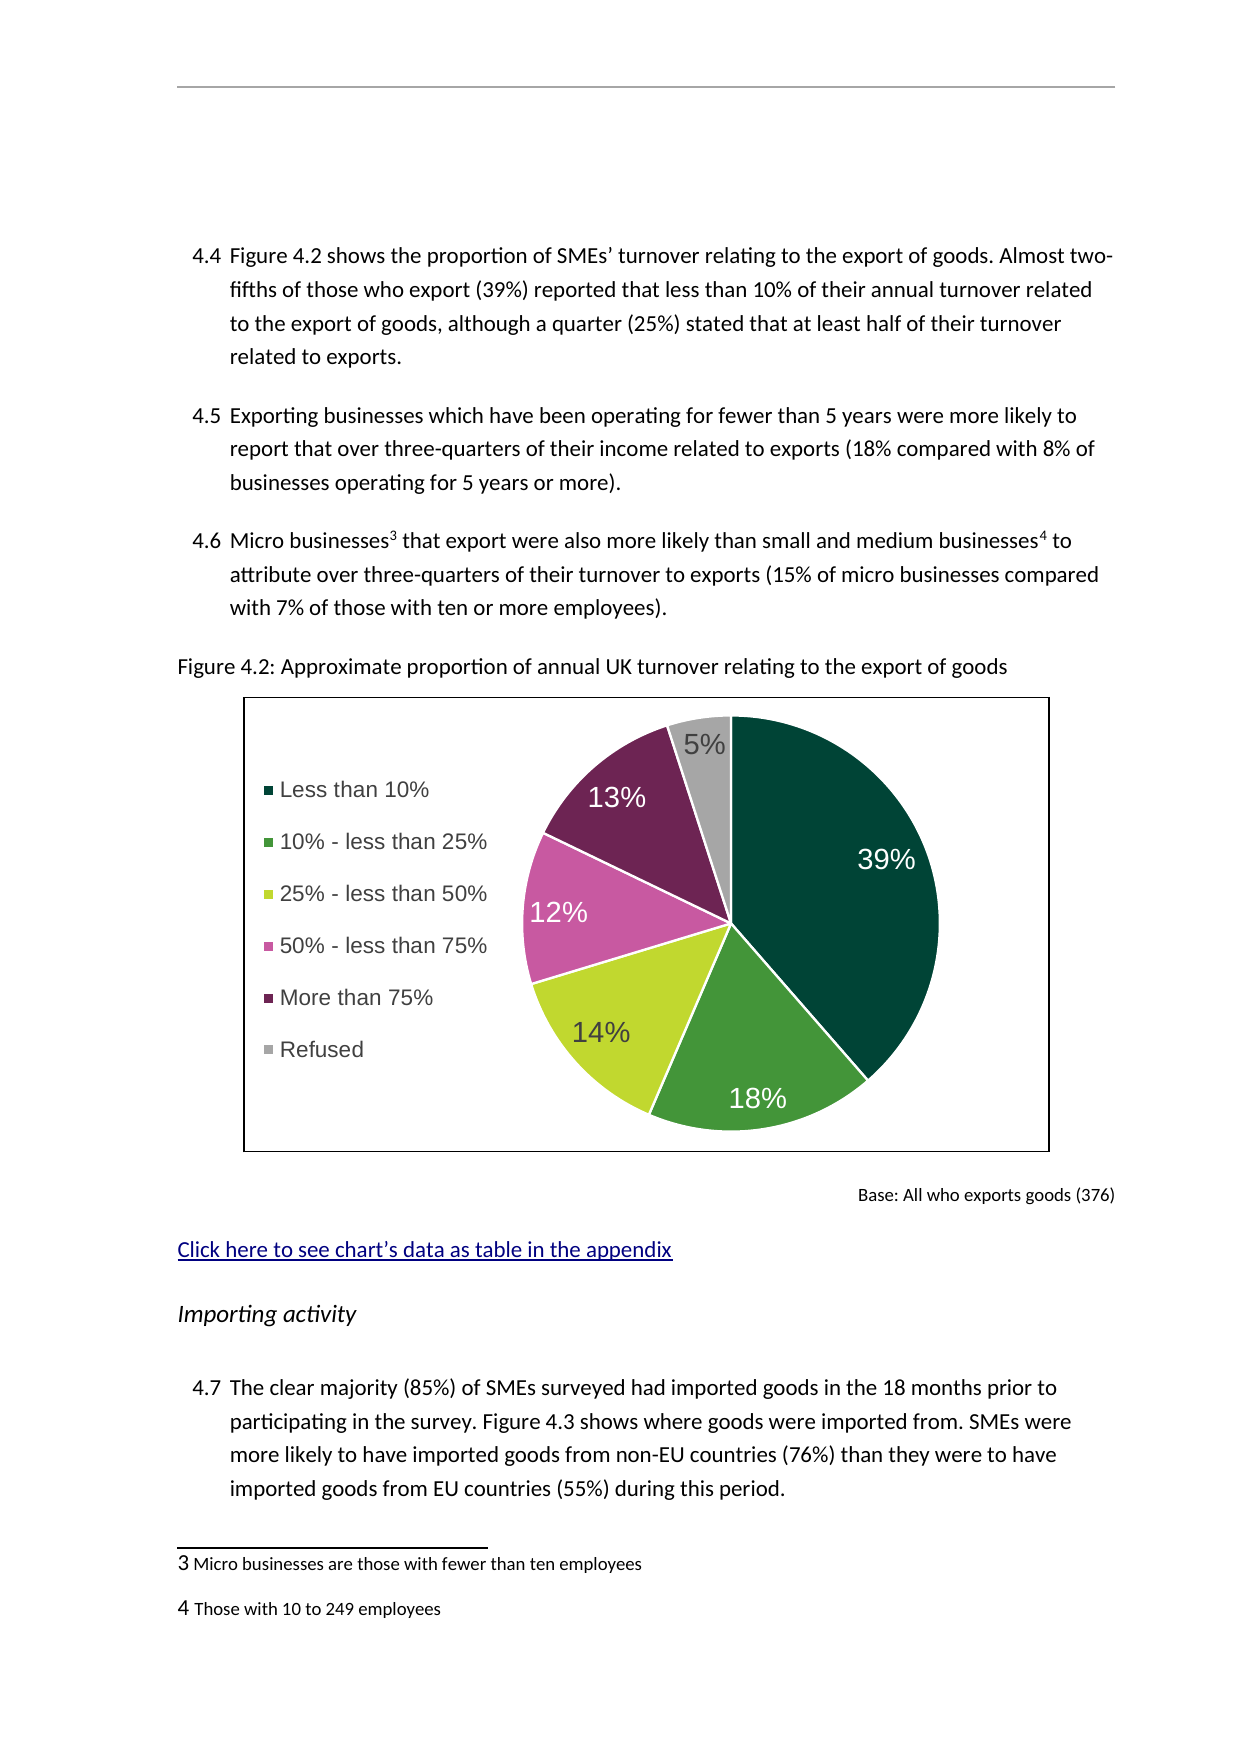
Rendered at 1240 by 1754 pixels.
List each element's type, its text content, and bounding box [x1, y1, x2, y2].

list Those with 10 to 249 employees [177, 1593, 1115, 1621]
list Figure 4.2 shows the proportion of SMEs’ turnover relating to the export of goods. Almost two-fifths of those who export (39%) reported that less than 10% of their annual turnover related to the export of goods, although a quarter (25%) stated that at least half of their turnover related to exports. [192, 242, 1115, 370]
text Figure 4.2: Approximate proportion of annual UK turnover relating to the export of goods [177, 652, 1115, 680]
list Micro businesses that export were also more likely than small and medium businesses to attribute over three-quarters of their turnover to exports (15% of micro businesses compared with 7% of those with ten or more employees). [192, 526, 1115, 622]
text Base: All who exports goods (376) [177, 1183, 1115, 1206]
list Exporting businesses which have been operating for fewer than 5 years were more likely to report that over three-quarters of their income related to exports (18% compared with 8% of businesses operating for 5 years or more). [192, 401, 1115, 496]
subtitle Importing activity [177, 1298, 1115, 1329]
text Click here to see chart’s data as table in the appendix [177, 1235, 1115, 1263]
list The clear majority (85%) of SMEs surveyed had imported goods in the 18 months prior to participating in the survey. Figure 4.3 shows where goods were imported from. SMEs were more likely to have imported goods from non-EU countries (76%) than they were to have imported goods from EU countries (55%) during this period. [192, 1373, 1115, 1502]
list Micro businesses are those with fewer than ten employees [177, 1548, 1115, 1576]
